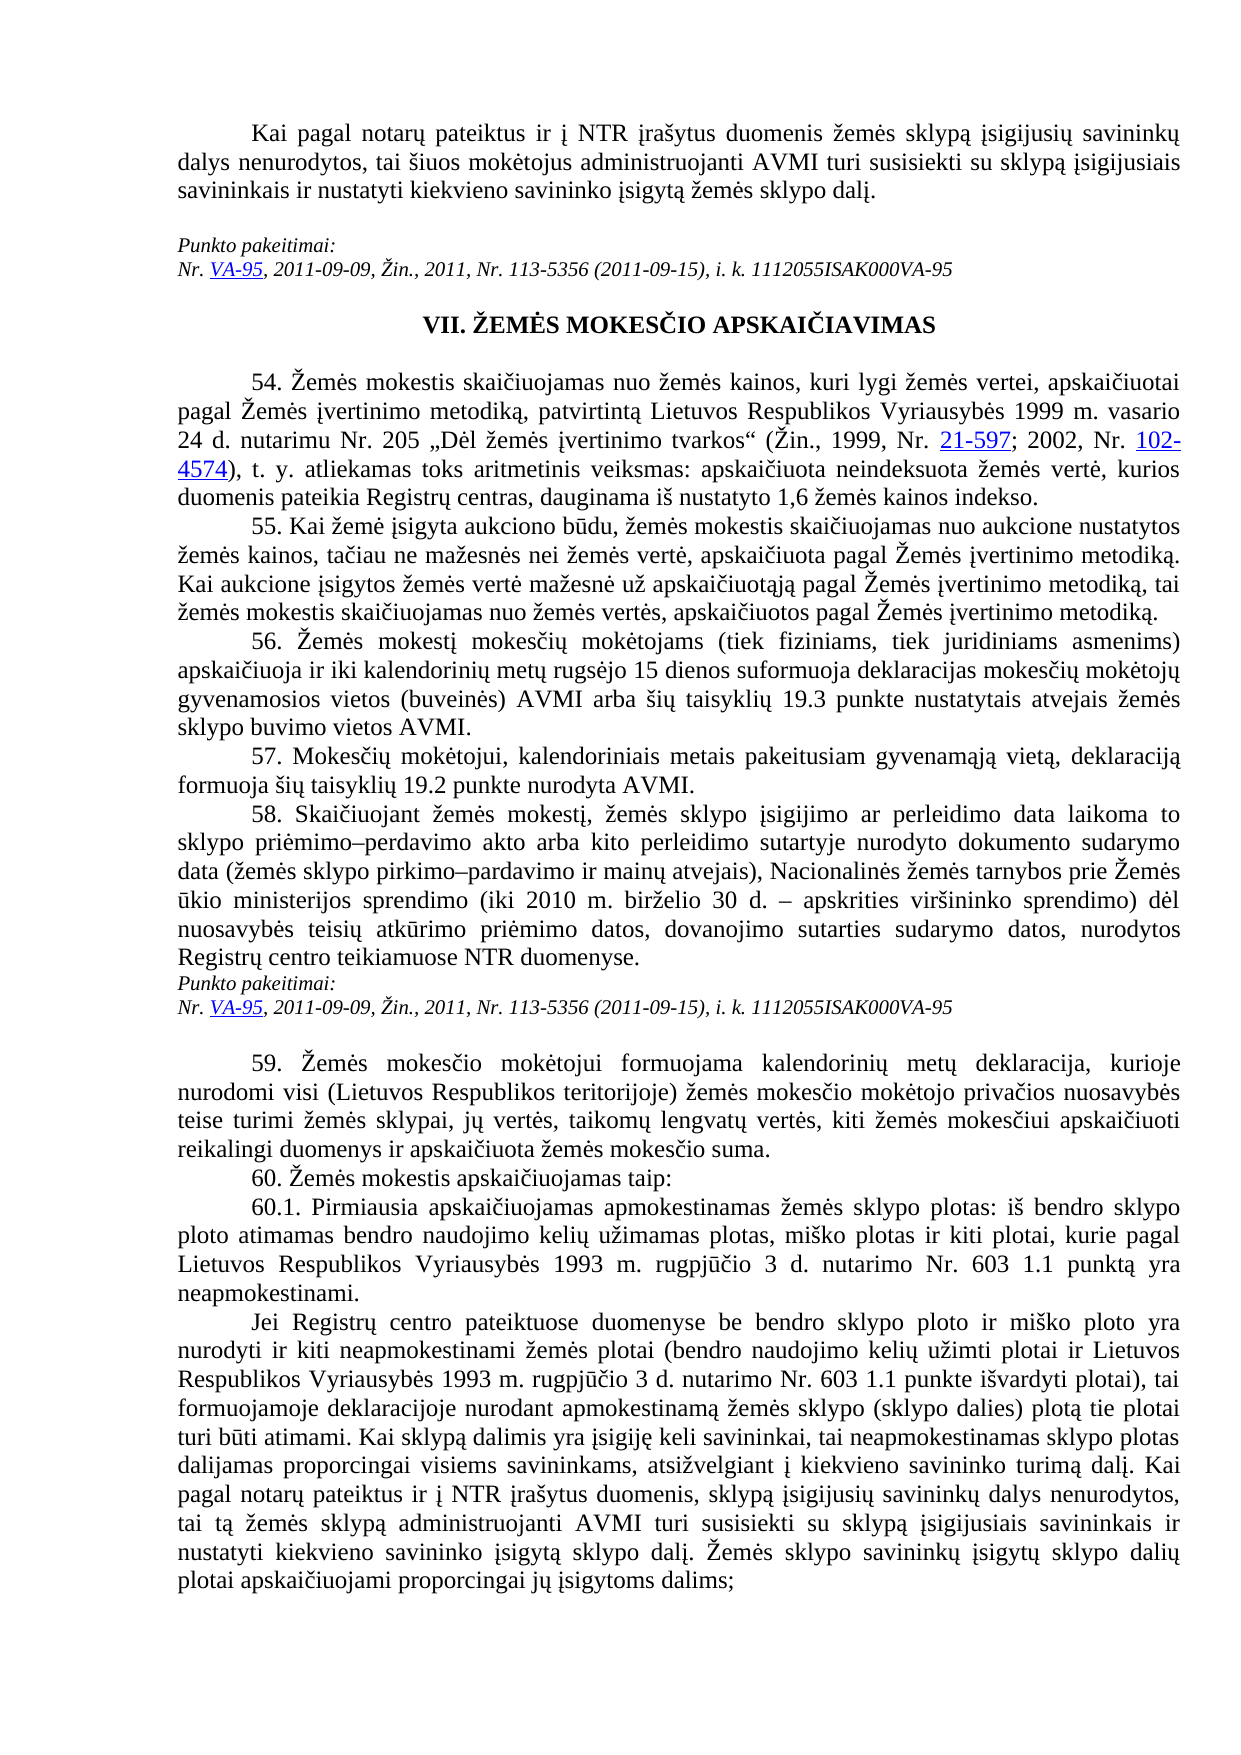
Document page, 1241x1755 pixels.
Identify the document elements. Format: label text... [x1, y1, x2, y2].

text Punkto pakeitimai: [177, 233, 1181, 257]
text Kai pagal notarų pateiktus ir į NTR įrašytus duomenis žemės sklypą įsigijusių savininkų dalys nenurodytos, tai šiuos mokėtojus administruojanti AVMI turi susisiekti su sklypą įsigijusiais savininkais ir nustatyti kiekvieno savininko įsigytą žemės sklypo dalį. [177, 118, 1181, 204]
text 59. Žemės mokesčio mokėtojui formuojama kalendorinių metų deklaracija, kurioje nurodomi visi (Lietuvos Respublikos teritorijoje) žemės mokesčio mokėtojo privačios nuosavybės teise turimi žemės sklypai, jų vertės, taikomų lengvatų vertės, kiti žemės mokesčiui apskaičiuoti reikalingi duomenys ir apskaičiuota žemės mokesčio suma. [177, 1048, 1181, 1163]
text Nr. VA-95, 2011-09-09, Žin., 2011, Nr. 113-5356 (2011-09-15), i. k. 1112055ISAK000VA-95 [177, 995, 1181, 1019]
text Jei Registrų centro pateiktuose duomenyse be bendro sklypo ploto ir miško ploto yra nurodyti ir kiti neapmokestinami žemės plotai (bendro naudojimo kelių užimti plotai ir Lietuvos Respublikos Vyriausybės 1993 m. rugpjūčio 3 d. nutarimo Nr. 603 1.1 punkte išvardyti plotai), tai formuojamoje deklaracijoje nurodant apmokestinamą žemės sklypo (sklypo dalies) plotą tie plotai turi būti atimami. Kai sklypą dalimis yra įsigiję keli savininkai, tai neapmokestinamas sklypo plotas dalijamas proporcingai visiems savininkams, atsižvelgiant į kiekvieno savininko turimą dalį. Kai pagal notarų pateiktus ir į NTR įrašytus duomenis, sklypą įsigijusių savininkų dalys nenurodytos, tai tą žemės sklypą administruojanti AVMI turi susisiekti su sklypą įsigijusiais savininkais ir nustatyti kiekvieno savininko įsigytą sklypo dalį. Žemės sklypo savininkų įsigytų sklypo dalių plotai apskaičiuojami proporcingai jų įsigytoms dalims; [177, 1307, 1181, 1594]
text VII. ŽEMĖS MOKESČIO APSKAIČIAVIMAS [177, 310, 1181, 339]
text 60.1. Pirmiausia apskaičiuojamas apmokestinamas žemės sklypo plotas: iš bendro sklypo ploto atimamas bendro naudojimo kelių užimamas plotas, miško plotas ir kiti plotai, kurie pagal Lietuvos Respublikos Vyriausybės 1993 m. rugpjūčio 3 d. nutarimo Nr. 603 1.1 punktą yra neapmokestinami. [177, 1192, 1181, 1307]
text 58. Skaičiuojant žemės mokestį, žemės sklypo įsigijimo ar perleidimo data laikoma to sklypo priėmimo–perdavimo akto arba kito perleidimo sutartyje nurodyto dokumento sudarymo data (žemės sklypo pirkimo–pardavimo ir mainų atvejais), Nacionalinės žemės tarnybos prie Žemės ūkio ministerijos sprendimo (iki 2010 m. birželio 30 d. – apskrities viršininko sprendimo) dėl nuosavybės teisių atkūrimo priėmimo datos, dovanojimo sutarties sudarymo datos, nurodytos Registrų centro teikiamuose NTR duomenyse. [177, 799, 1181, 971]
text Nr. VA-95, 2011-09-09, Žin., 2011, Nr. 113-5356 (2011-09-15), i. k. 1112055ISAK000VA-95 [177, 257, 1181, 281]
text 60. Žemės mokestis apskaičiuojamas taip: [177, 1163, 1181, 1192]
text 57. Mokesčių mokėtojui, kalendoriniais metais pakeitusiam gyvenamąją vietą, deklaraciją formuoja šių taisyklių 19.2 punkte nurodyta AVMI. [177, 741, 1181, 799]
text Punkto pakeitimai: [177, 971, 1181, 995]
text 55. Kai žemė įsigyta aukciono būdu, žemės mokestis skaičiuojamas nuo aukcione nustatytos žemės kainos, tačiau ne mažesnės nei žemės vertė, apskaičiuota pagal Žemės įvertinimo metodiką. Kai aukcione įsigytos žemės vertė mažesnė už apskaičiuotąją pagal Žemės įvertinimo metodiką, tai žemės mokestis skaičiuojamas nuo žemės vertės, apskaičiuotos pagal Žemės įvertinimo metodiką. [177, 511, 1181, 626]
text 54. Žemės mokestis skaičiuojamas nuo žemės kainos, kuri lygi žemės vertei, apskaičiuotai pagal Žemės įvertinimo metodiką, patvirtintą Lietuvos Respublikos Vyriausybės 1999 m. vasario 24 d. nutarimu Nr. 205 „Dėl žemės įvertinimo tvarkos“ (Žin., 1999, Nr. 21-597; 2002, Nr. 102-4574), t. y. atliekamas toks aritmetinis veiksmas: apskaičiuota neindeksuota žemės vertė, kurios duomenis pateikia Registrų centras, dauginama iš nustatyto 1,6 žemės kainos indekso. [177, 367, 1181, 511]
text 56. Žemės mokestį mokesčių mokėtojams (tiek fiziniams, tiek juridiniams asmenims) apskaičiuoja ir iki kalendorinių metų rugsėjo 15 dienos suformuoja deklaracijas mokesčių mokėtojų gyvenamosios vietos (buveinės) AVMI arba šių taisyklių 19.3 punkte nustatytais atvejais žemės sklypo buvimo vietos AVMI. [177, 626, 1181, 741]
